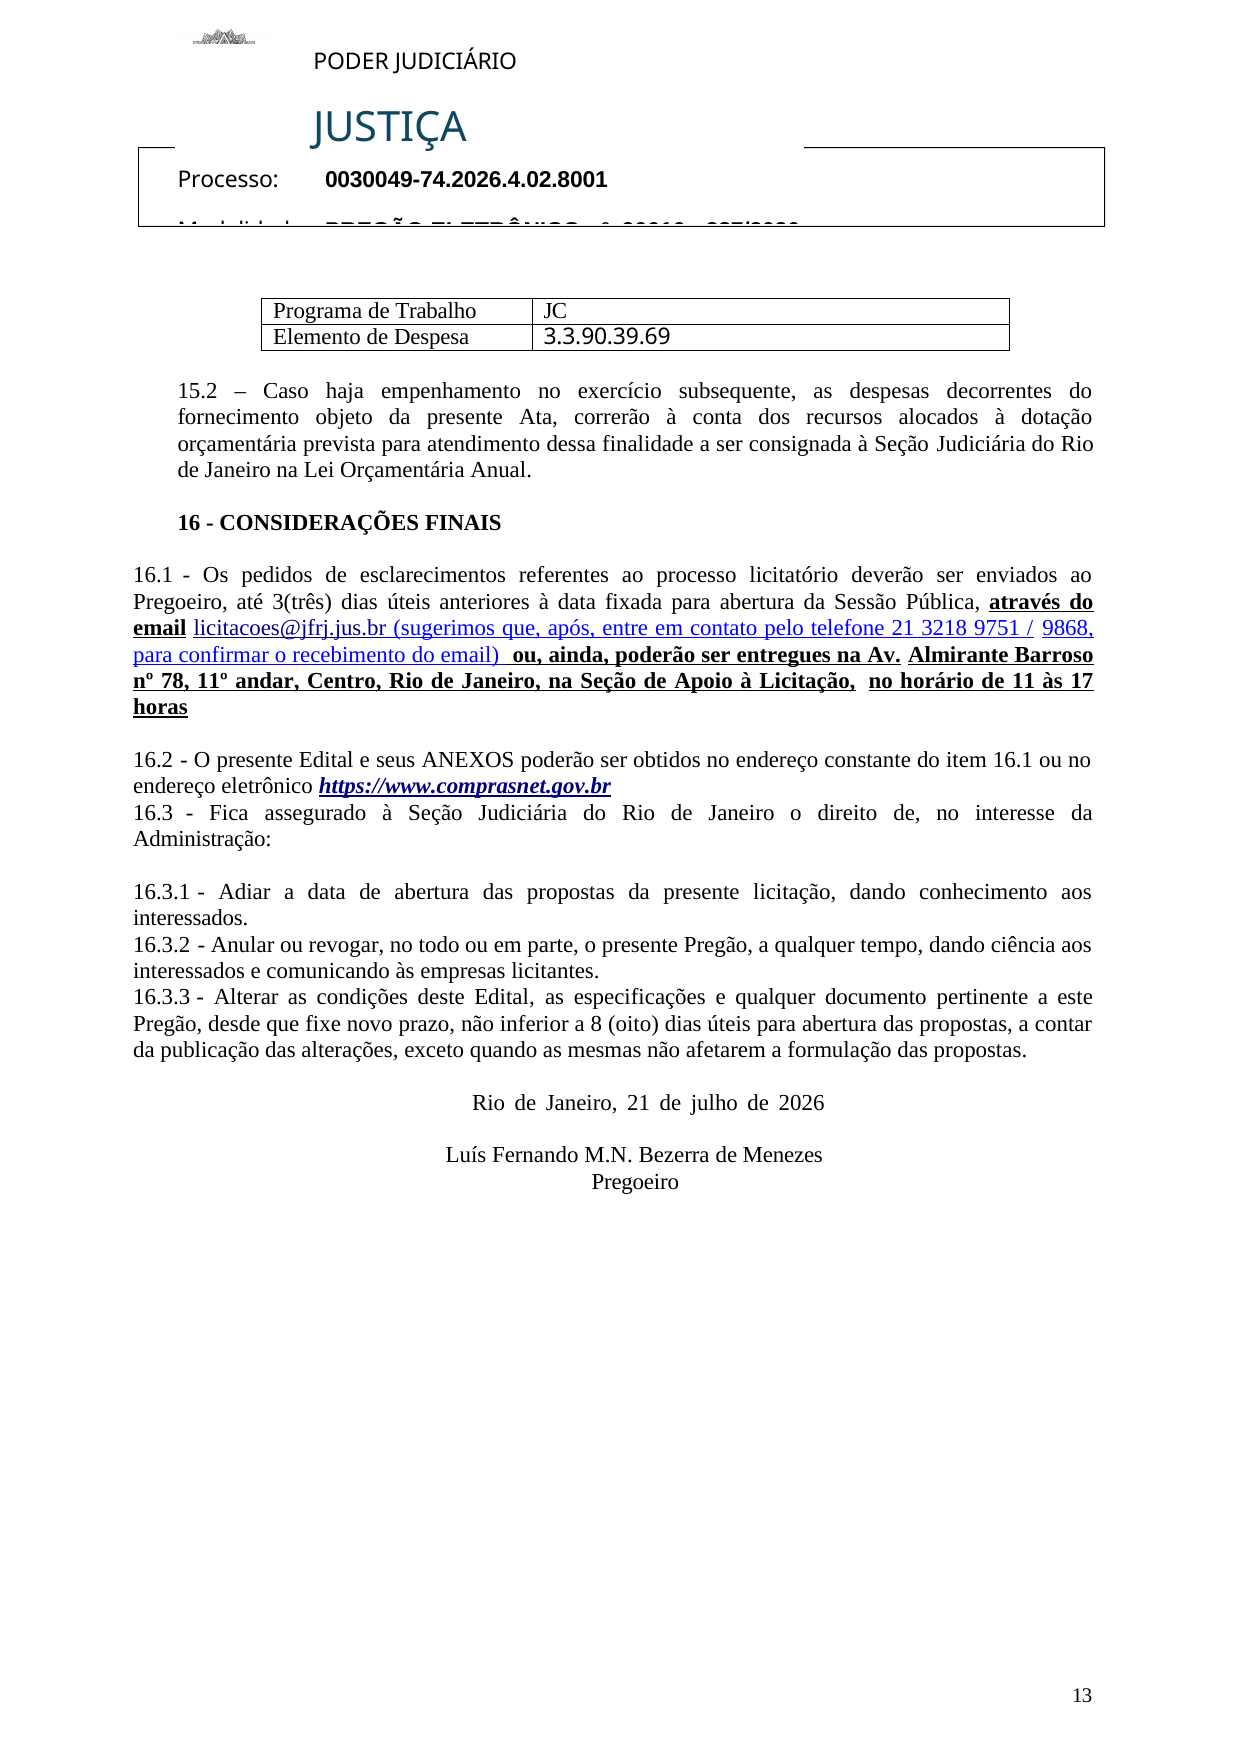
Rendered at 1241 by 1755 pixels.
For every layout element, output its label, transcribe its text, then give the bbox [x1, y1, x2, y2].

list - Os pedidos de esclarecimentos referentes ao processo licitatório deverão ser enviados ao Pregoeiro, até 3(três) dias úteis anteriores à data fixada para abertura da Sessão Pública, através do email licitacoes@jfrj.jus.br (sugerimos que, após, entre em contato pelo telefone 21 3218 9751 / 9868, para confirmar o recebimento do email) ou, ainda, poderão ser entregues na Av. Almirante Barroso nº 78, 11º andar, Centro, Rio de Janeiro, na Seção de Apoio à Licitação, no horário de 11 às 17 horas [133, 562, 1094, 720]
list - Adiar a data de abertura das propostas da presente licitação, dando conhecimento aos interessados. [133, 878, 1093, 931]
list - CONSIDERAÇÕES FINAIS [177, 509, 1137, 536]
list - Alterar as condições deste Edital, as especificações e qualquer documento pertinente a este Pregão, desde que fixe novo prazo, não inferior a 8 (oito) dias úteis para abertura das propostas, a contar da publicação das alterações, exceto quando as mesmas não afetarem a formulação das propostas. [133, 983, 1094, 1062]
list - Anular ou revogar, no todo ou em parte, o presente Pregão, a qualquer tempo, dando ciência aos interessados e comunicando às empresas licitantes. [133, 931, 1094, 983]
list - O presente Edital e seus ANEXOS poderão ser obtidos no endereço constante do item 16.1 ou no endereço eletrônico https://www.comprasnet.gov.br [133, 746, 1093, 799]
text 15.2 – Caso haja empenhamento no exercício subsequente, as despesas decorrentes do fornecimento objeto da presente Ata, correrão à conta dos recursos alocados à dotação orçamentária prevista para atendimento dessa finalidade a ser consignada à Seção Judiciária do Rio de Janeiro na Lei Orçamentária Anual. [177, 377, 1094, 482]
list - Fica assegurado à Seção Judiciária do Rio de Janeiro o direito de, no interesse da Administração: [133, 799, 1093, 852]
text Rio de Janeiro, 21 de julho de 2026 Luís Fernando M.N. Bezerra de Menezes [445, 1063, 825, 1167]
table_header JC [533, 299, 1009, 324]
table_cell Elemento de Despesa [262, 325, 532, 350]
text Pregoeiro [139, 1168, 1131, 1194]
table_cell 3.3.90.39.69 [533, 325, 1009, 350]
table_header Programa de Trabalho [262, 299, 532, 324]
